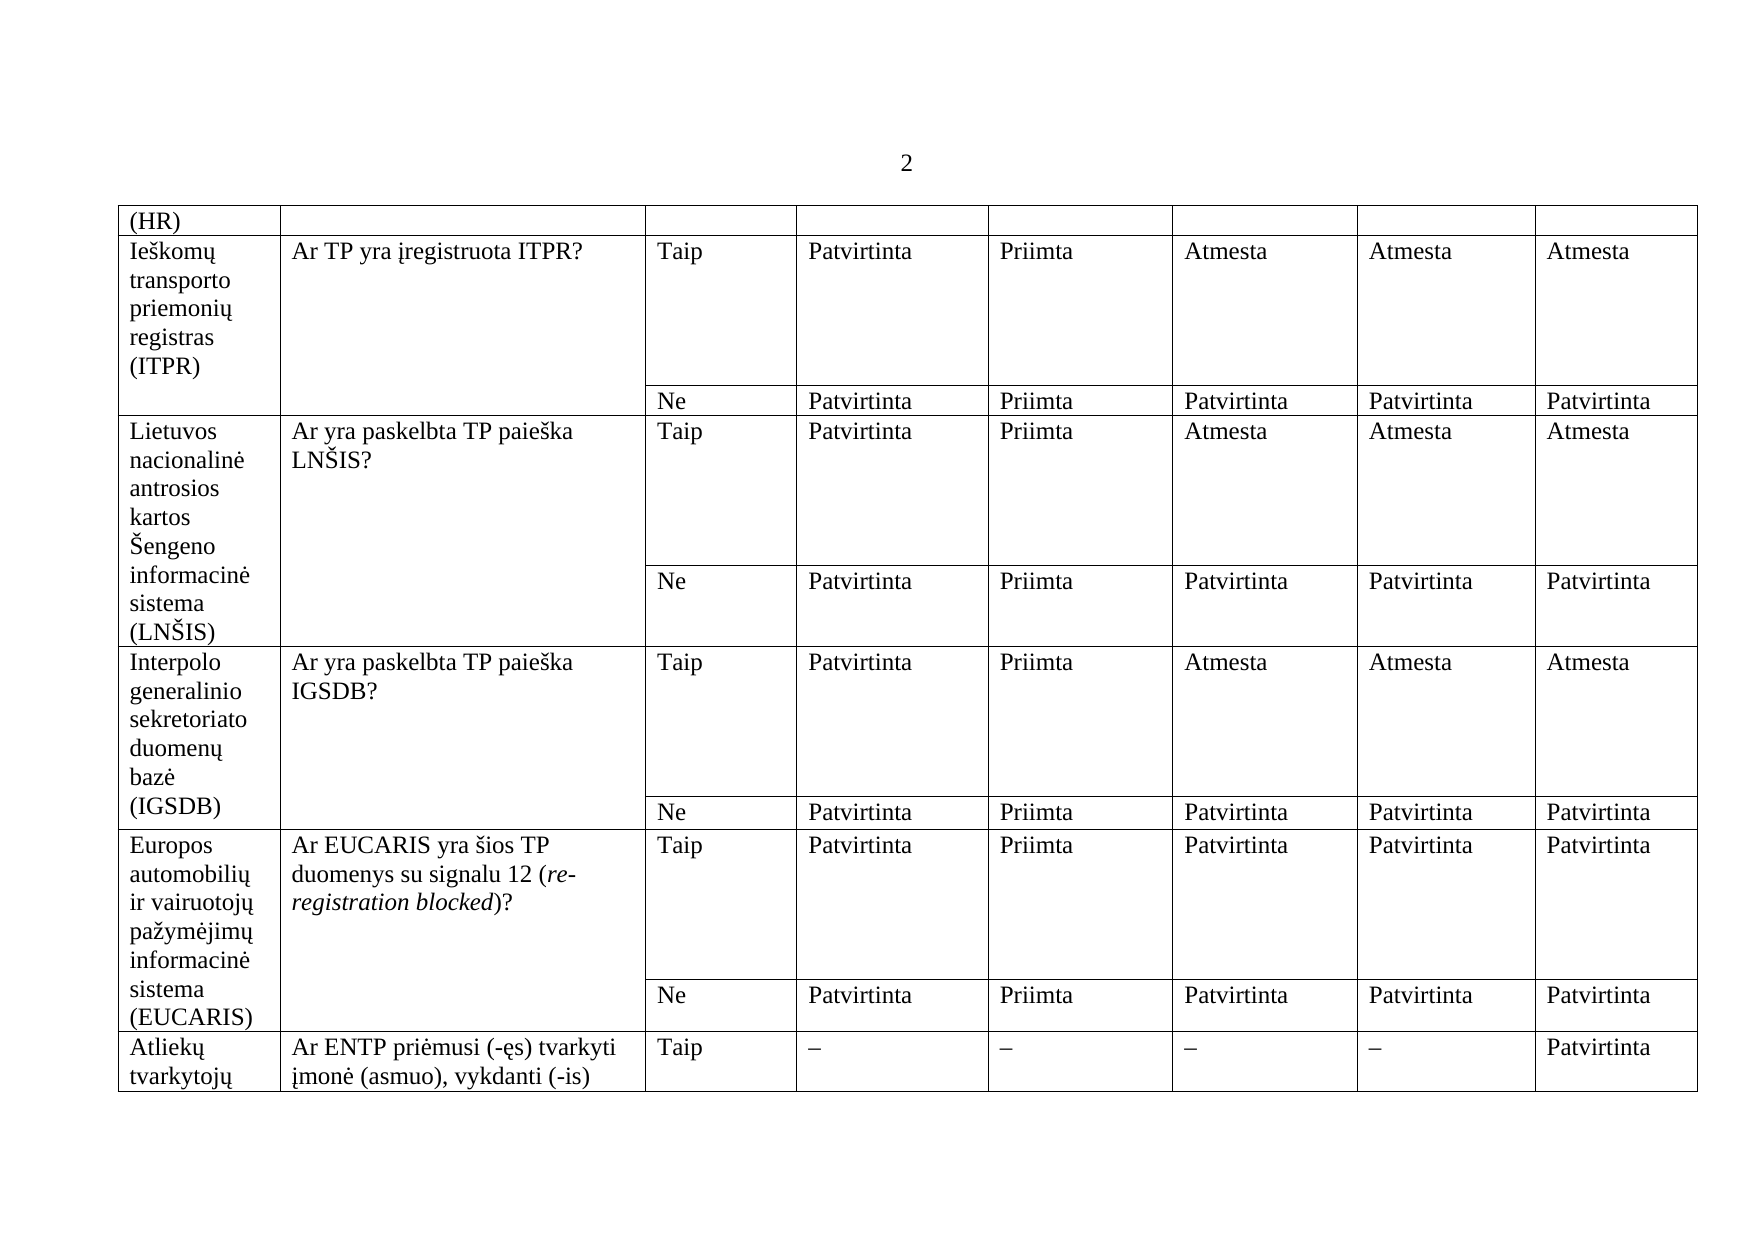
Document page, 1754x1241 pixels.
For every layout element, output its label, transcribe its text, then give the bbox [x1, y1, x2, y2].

table_cell Europos automobilių ir vairuotojų pažymėjimų informacinė sistema (EUCARIS) [119, 830, 280, 1031]
table_cell Ar yra paskelbta TP paieška LNŠIS? [281, 416, 645, 646]
table_cell Priimta [989, 236, 1172, 385]
table_cell Ar TP yra įregistruota ITPR? [281, 236, 645, 415]
table_cell Patvirtinta [797, 797, 988, 829]
table_cell Patvirtinta [797, 566, 988, 646]
table_cell Atmesta [1173, 236, 1357, 385]
table_cell Taip [646, 647, 796, 796]
table_cell Ieškomų transporto priemonių registras (ITPR) [119, 236, 280, 415]
table_cell Atmesta [1536, 416, 1697, 565]
table_cell Patvirtinta [1173, 566, 1357, 646]
table_cell Atmesta [1358, 647, 1535, 796]
table_cell Priimta [989, 566, 1172, 646]
table_cell Ar yra paskelbta TP paieška IGSDB? [281, 647, 645, 829]
table_cell [797, 206, 988, 235]
table_cell Ne [646, 386, 796, 415]
table_cell Ne [646, 566, 796, 646]
table_cell Taip [646, 830, 796, 979]
table_cell Atmesta [1173, 416, 1357, 565]
table_cell – [797, 1032, 988, 1091]
table_cell Patvirtinta [797, 647, 988, 796]
table_cell [989, 206, 1172, 235]
table_cell [1358, 206, 1535, 235]
table_cell Atmesta [1358, 236, 1535, 385]
table_cell Atmesta [1536, 647, 1697, 796]
table_cell [1173, 206, 1357, 235]
table_cell – [989, 1032, 1172, 1091]
table_cell Patvirtinta [797, 386, 988, 415]
table_cell Patvirtinta [1536, 980, 1697, 1031]
table_cell Patvirtinta [1536, 797, 1697, 829]
table_cell Ne [646, 980, 796, 1031]
table_cell – [1173, 1032, 1357, 1091]
table_cell [646, 206, 796, 235]
table_cell Ne [646, 797, 796, 829]
table_cell Ar EUCARIS yra šios TP duomenys su signalu 12 (re-registration blocked)? [281, 830, 645, 1031]
table_cell Patvirtinta [1358, 830, 1535, 979]
table_cell Patvirtinta [1536, 386, 1697, 415]
table_cell Priimta [989, 980, 1172, 1031]
table_cell [1536, 206, 1697, 235]
table_cell Patvirtinta [1173, 980, 1357, 1031]
table_cell Priimta [989, 830, 1172, 979]
table_cell Priimta [989, 797, 1172, 829]
table_cell Patvirtinta [797, 236, 988, 385]
table_cell Taip [646, 416, 796, 565]
table_cell Atmesta [1536, 236, 1697, 385]
table_cell – [1358, 1032, 1535, 1091]
table_cell Lietuvos nacionalinė antrosios kartos Šengeno informacinė sistema (LNŠIS) [119, 416, 280, 646]
table_cell Ar ENTP priėmusi (-ęs) tvarkyti įmonė (asmuo), vykdanti (-is) [281, 1032, 645, 1091]
table_cell Patvirtinta [797, 416, 988, 565]
table_cell Patvirtinta [1358, 566, 1535, 646]
table_cell Patvirtinta [797, 830, 988, 979]
table_cell Patvirtinta [1536, 566, 1697, 646]
table_cell Patvirtinta [1358, 797, 1535, 829]
table_cell Patvirtinta [1173, 830, 1357, 979]
table_cell Priimta [989, 647, 1172, 796]
table_cell Taip [646, 236, 796, 385]
table_cell Patvirtinta [797, 980, 988, 1031]
table_cell Taip [646, 1032, 796, 1091]
table_cell Patvirtinta [1173, 386, 1357, 415]
table_cell Patvirtinta [1536, 830, 1697, 979]
table_cell Atmesta [1358, 416, 1535, 565]
table_cell Interpolo generalinio sekretoriato duomenų bazė (IGSDB) [119, 647, 280, 829]
table_cell Patvirtinta [1173, 797, 1357, 829]
table_cell Atliekų tvarkytojų [119, 1032, 280, 1091]
table_cell [281, 206, 645, 235]
table_cell Priimta [989, 386, 1172, 415]
table_cell Priimta [989, 416, 1172, 565]
table_cell Atmesta [1173, 647, 1357, 796]
table_cell Patvirtinta [1536, 1032, 1697, 1091]
table_cell Patvirtinta [1358, 980, 1535, 1031]
table_cell (HR) [119, 206, 280, 235]
table_cell Patvirtinta [1358, 386, 1535, 415]
